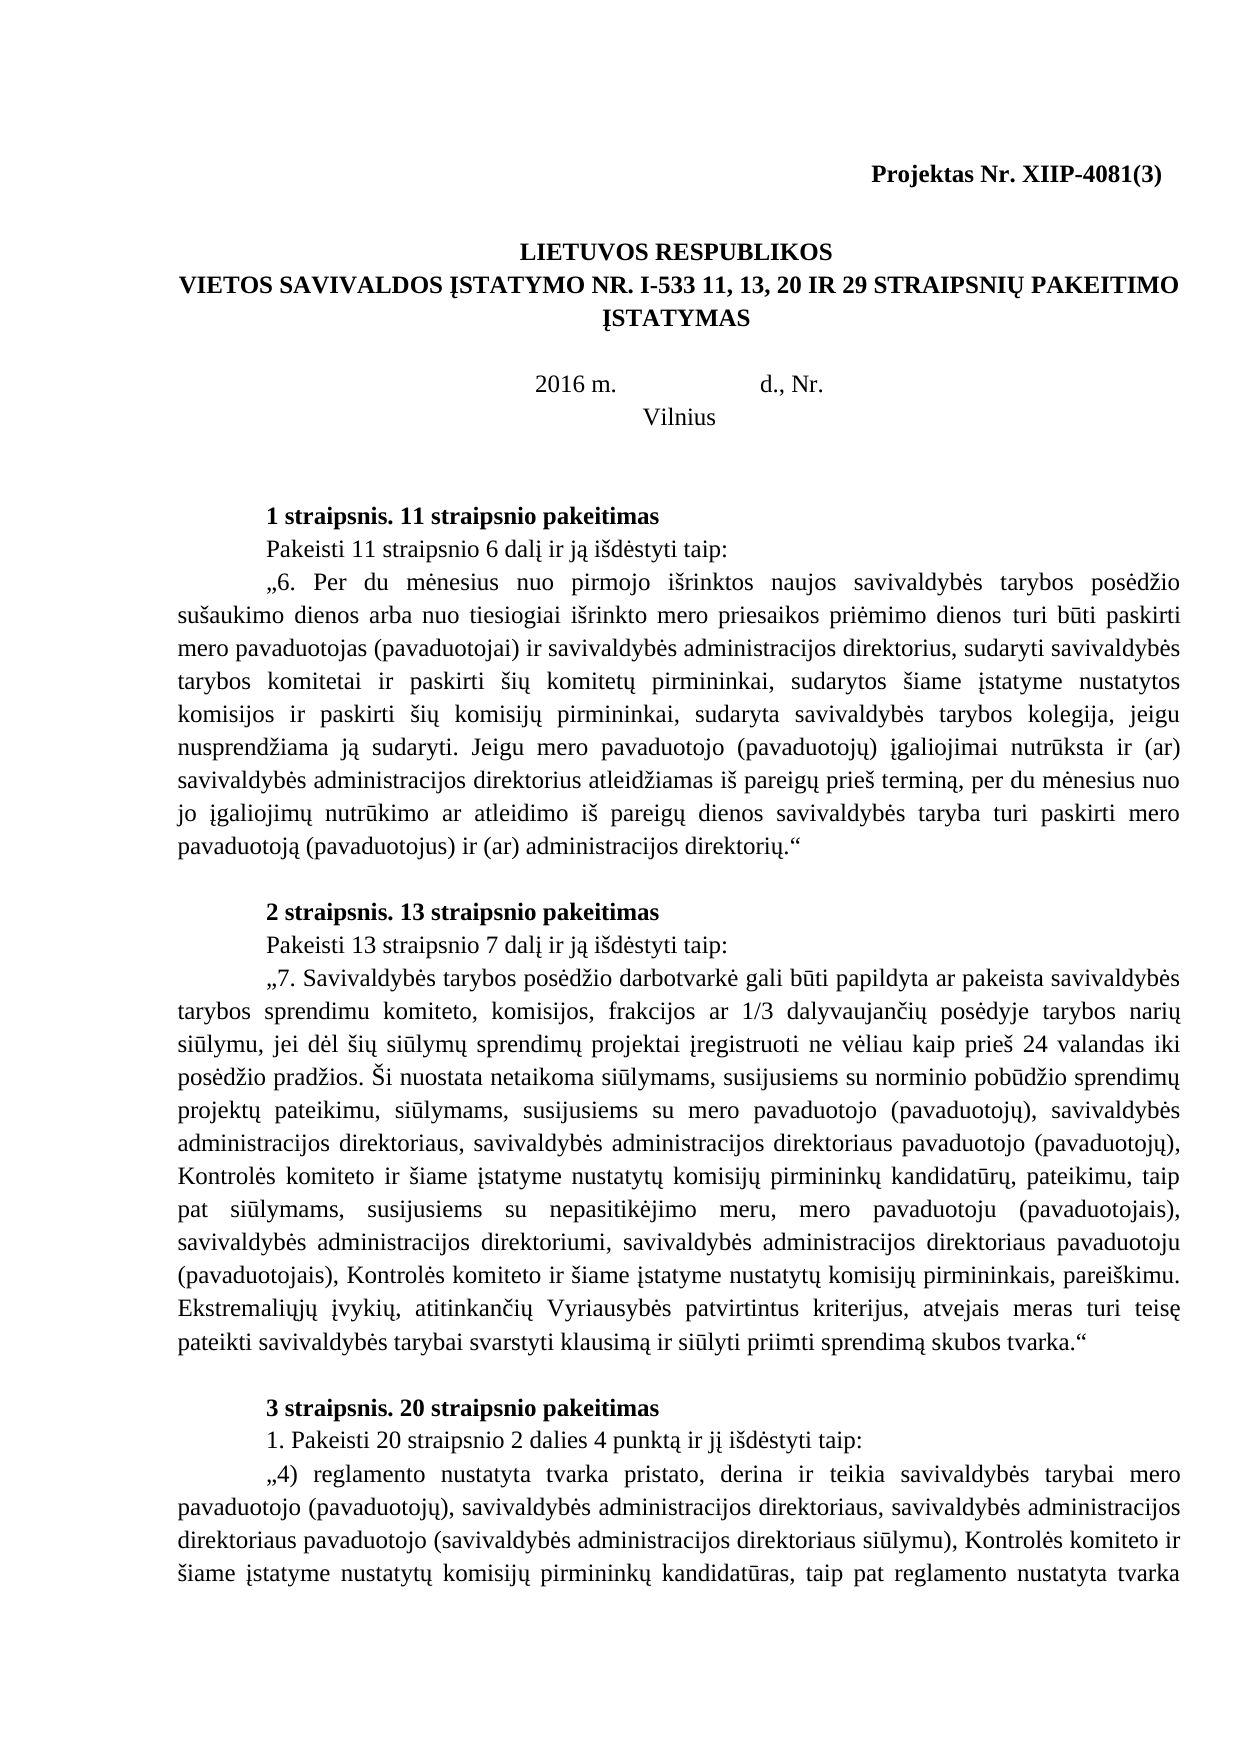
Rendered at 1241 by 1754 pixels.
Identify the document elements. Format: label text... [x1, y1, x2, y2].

text „4) reglamento nustatyta tvarka pristato, derina ir teikia savivaldybės tarybai mero pavaduotojo (pavaduotojų), savivaldybės administracijos direktoriaus, savivaldybės administracijos direktoriaus pavaduotojo (savivaldybės administracijos direktoriaus siūlymu), Kontrolės komiteto ir šiame įstatyme nustatytų komisijų pirmininkų kandidatūras, taip pat reglamento nustatyta tvarka [177, 1459, 1181, 1586]
text „7. Savivaldybės tarybos posėdžio darbotvarkė gali būti papildyta ar pakeista savivaldybės tarybos sprendimu komiteto, komisijos, frakcijos ar 1/3 dalyvaujančių posėdyje tarybos narių siūlymu, jei dėl šių siūlymų sprendimų projektai įregistruoti ne vėliau kaip prieš 24 valandas iki posėdžio pradžios. Ši nuostata netaikoma siūlymams, susijusiems su norminio pobūdžio sprendimų projektų pateikimu, siūlymams, susijusiems su mero pavaduotojo (pavaduotojų), savivaldybės administracijos direktoriaus, savivaldybės administracijos direktoriaus pavaduotojo (pavaduotojų), Kontrolės komiteto ir šiame įstatyme nustatytų komisijų pirmininkų kandidatūrų, pateikimu, taip pat siūlymams, susijusiems su nepasitikėjimo meru, mero pavaduotoju (pavaduotojais), savivaldybės administracijos direktoriumi, savivaldybės administracijos direktoriaus pavaduotoju (pavaduotojais), Kontrolės komiteto ir šiame įstatyme nustatytų komisijų pirmininkais, pareiškimu. Ekstremaliųjų įvykių, atitinkančių Vyriausybės patvirtintus kriterijus, atvejais meras turi teisę pateikti savivaldybės tarybai svarstyti klausimą ir siūlyti priimti sprendimą skubos tvarka.“ [177, 963, 1181, 1355]
text 3 straipsnis. 20 straipsnio pakeitimas [177, 1393, 1181, 1421]
text Pakeisti 13 straipsnio 7 dalį ir ją išdėstyti taip: [177, 930, 1181, 959]
text LIETUVOS RESPUBLIKOS [177, 237, 1181, 266]
text 2016 m. d., Nr. [177, 369, 1181, 398]
text 2 straipsnis. 13 straipsnio pakeitimas [177, 897, 1181, 926]
text 1. Pakeisti 20 straipsnio 2 dalies 4 punktą ir jį išdėstyti taip: [177, 1426, 1181, 1454]
text Projektas Nr. XIIP-4081(3) [792, 159, 1181, 188]
text Vilnius [177, 402, 1181, 431]
text Pakeisti 11 straipsnio 6 dalį ir ją išdėstyti taip: [177, 534, 1181, 563]
text VIETOS SAVIVALDOS ĮSTATYMO NR. I-533 11, 13, 20 IR 29 STRAIPSNIŲ PAKEITIMO ĮSTATYMAS [177, 270, 1181, 332]
text „6. Per du mėnesius nuo pirmojo išrinktos naujos savivaldybės tarybos posėdžio sušaukimo dienos arba nuo tiesiogiai išrinkto mero priesaikos priėmimo dienos turi būti paskirti mero pavaduotojas (pavaduotojai) ir savivaldybės administracijos direktorius, sudaryti savivaldybės tarybos komitetai ir paskirti šių komitetų pirmininkai, sudarytos šiame įstatyme nustatytos komisijos ir paskirti šių komisijų pirmininkai, sudaryta savivaldybės tarybos kolegija, jeigu nusprendžiama ją sudaryti. Jeigu mero pavaduotojo (pavaduotojų) įgaliojimai nutrūksta ir (ar) savivaldybės administracijos direktorius atleidžiamas iš pareigų prieš terminą, per du mėnesius nuo jo įgaliojimų nutrūkimo ar atleidimo iš pareigų dienos savivaldybės taryba turi paskirti mero pavaduotoją (pavaduotojus) ir (ar) administracijos direktorių.“ [177, 567, 1181, 860]
text 1 straipsnis. 11 straipsnio pakeitimas [177, 501, 1181, 530]
